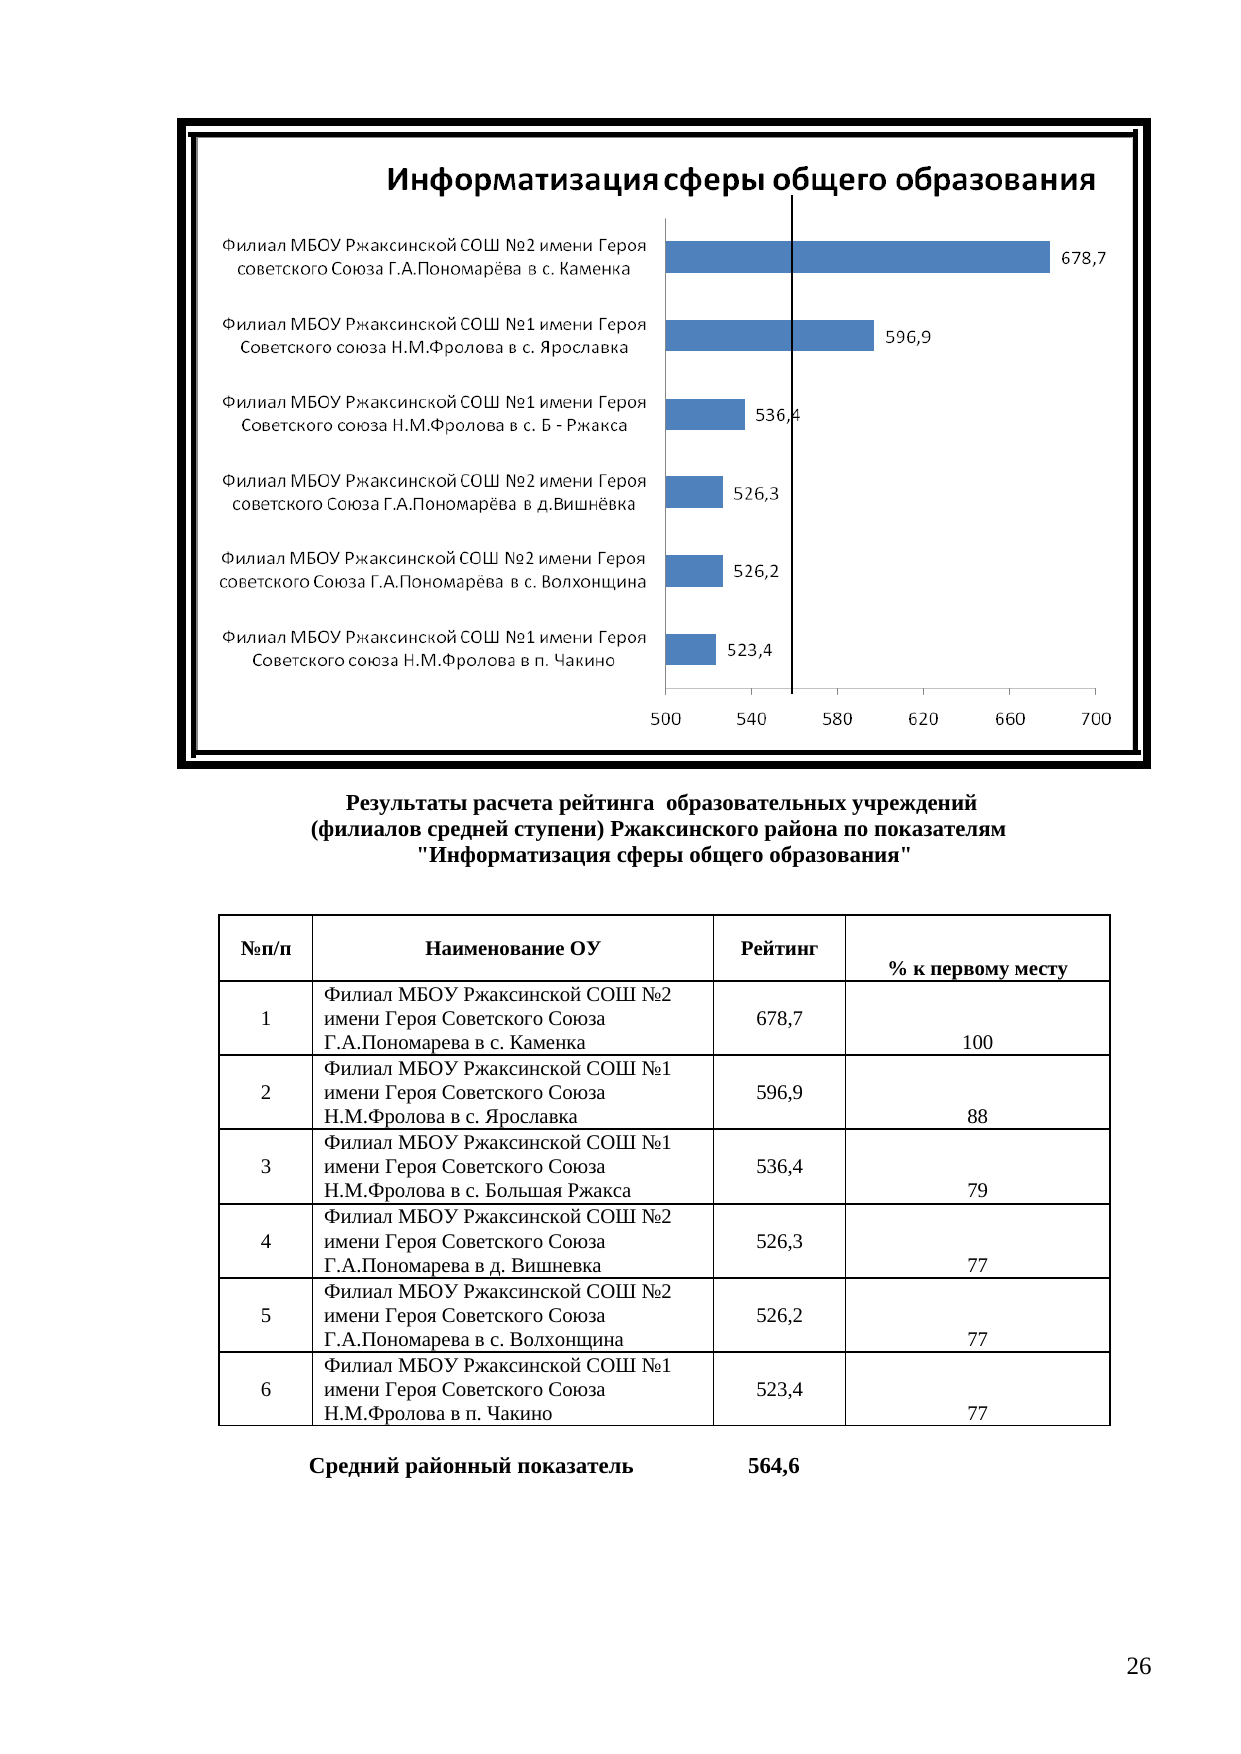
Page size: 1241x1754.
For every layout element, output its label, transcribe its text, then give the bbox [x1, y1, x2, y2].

table_cell 77 [846, 1205, 1109, 1277]
table_header Результаты расчета рейтинга образовательных учреждений (филиалов средней ступени) Ржаксинского района по показателям "Информатизация сферы общего образования" [219, 769, 1110, 888]
table_cell 77 [846, 1279, 1109, 1351]
picture [196, 137, 1133, 750]
table_cell [219, 888, 313, 914]
table_cell Наименование ОУ [313, 916, 713, 979]
table_cell 3 [220, 1130, 312, 1202]
table_cell Филиал МБОУ Ржаксинской СОШ №2 имени Героя Советского Союза Г.А.Пономарева в д. Вишневка [313, 1205, 713, 1277]
table_cell 523,4 [714, 1353, 845, 1425]
table_cell 6 [220, 1353, 312, 1425]
table_cell 596,9 [714, 1056, 845, 1128]
table_cell [714, 888, 845, 914]
table_cell Филиал МБОУ Ржаксинской СОШ №1 имени Героя Советского Союза Н.М.Фролова в с. Большая Ржакса [313, 1130, 713, 1202]
table_cell 2 [220, 1056, 312, 1128]
table_cell 678,7 [714, 982, 845, 1054]
table_cell 1 [220, 982, 312, 1054]
table_cell 4 [220, 1205, 312, 1277]
table_cell 77 [846, 1353, 1109, 1425]
table_cell 79 [846, 1130, 1109, 1202]
table_cell 5 [220, 1279, 312, 1351]
table_cell Филиал МБОУ Ржаксинской СОШ №2 имени Героя Советского Союза Г.А.Пономарева в с. Волхонщина [313, 1279, 713, 1351]
table_cell Филиал МБОУ Ржаксинской СОШ №1 имени Героя Советского Союза Н.М.Фролова в п. Чакино [313, 1353, 713, 1425]
table_cell Рейтинг [714, 916, 845, 979]
table_cell [845, 888, 1110, 914]
table_cell [313, 888, 714, 914]
table_cell 526,3 [714, 1205, 845, 1277]
table_cell Филиал МБОУ Ржаксинской СОШ №1 имени Героя Советского Союза Н.М.Фролова в с. Ярославка [313, 1056, 713, 1128]
table_cell №п/п [220, 916, 312, 979]
table_cell Филиал МБОУ Ржаксинской СОШ №2 имени Героя Советского Союза Г.А.Пономарева в с. Каменка [313, 982, 713, 1054]
table_cell 536,4 [714, 1130, 845, 1202]
text Средний районный показатель 564,6 [177, 1453, 1152, 1479]
table_cell % к первому месту [846, 916, 1109, 979]
table_cell 88 [846, 1056, 1109, 1128]
table_cell 100 [846, 982, 1109, 1054]
table_cell 526,2 [714, 1279, 845, 1351]
